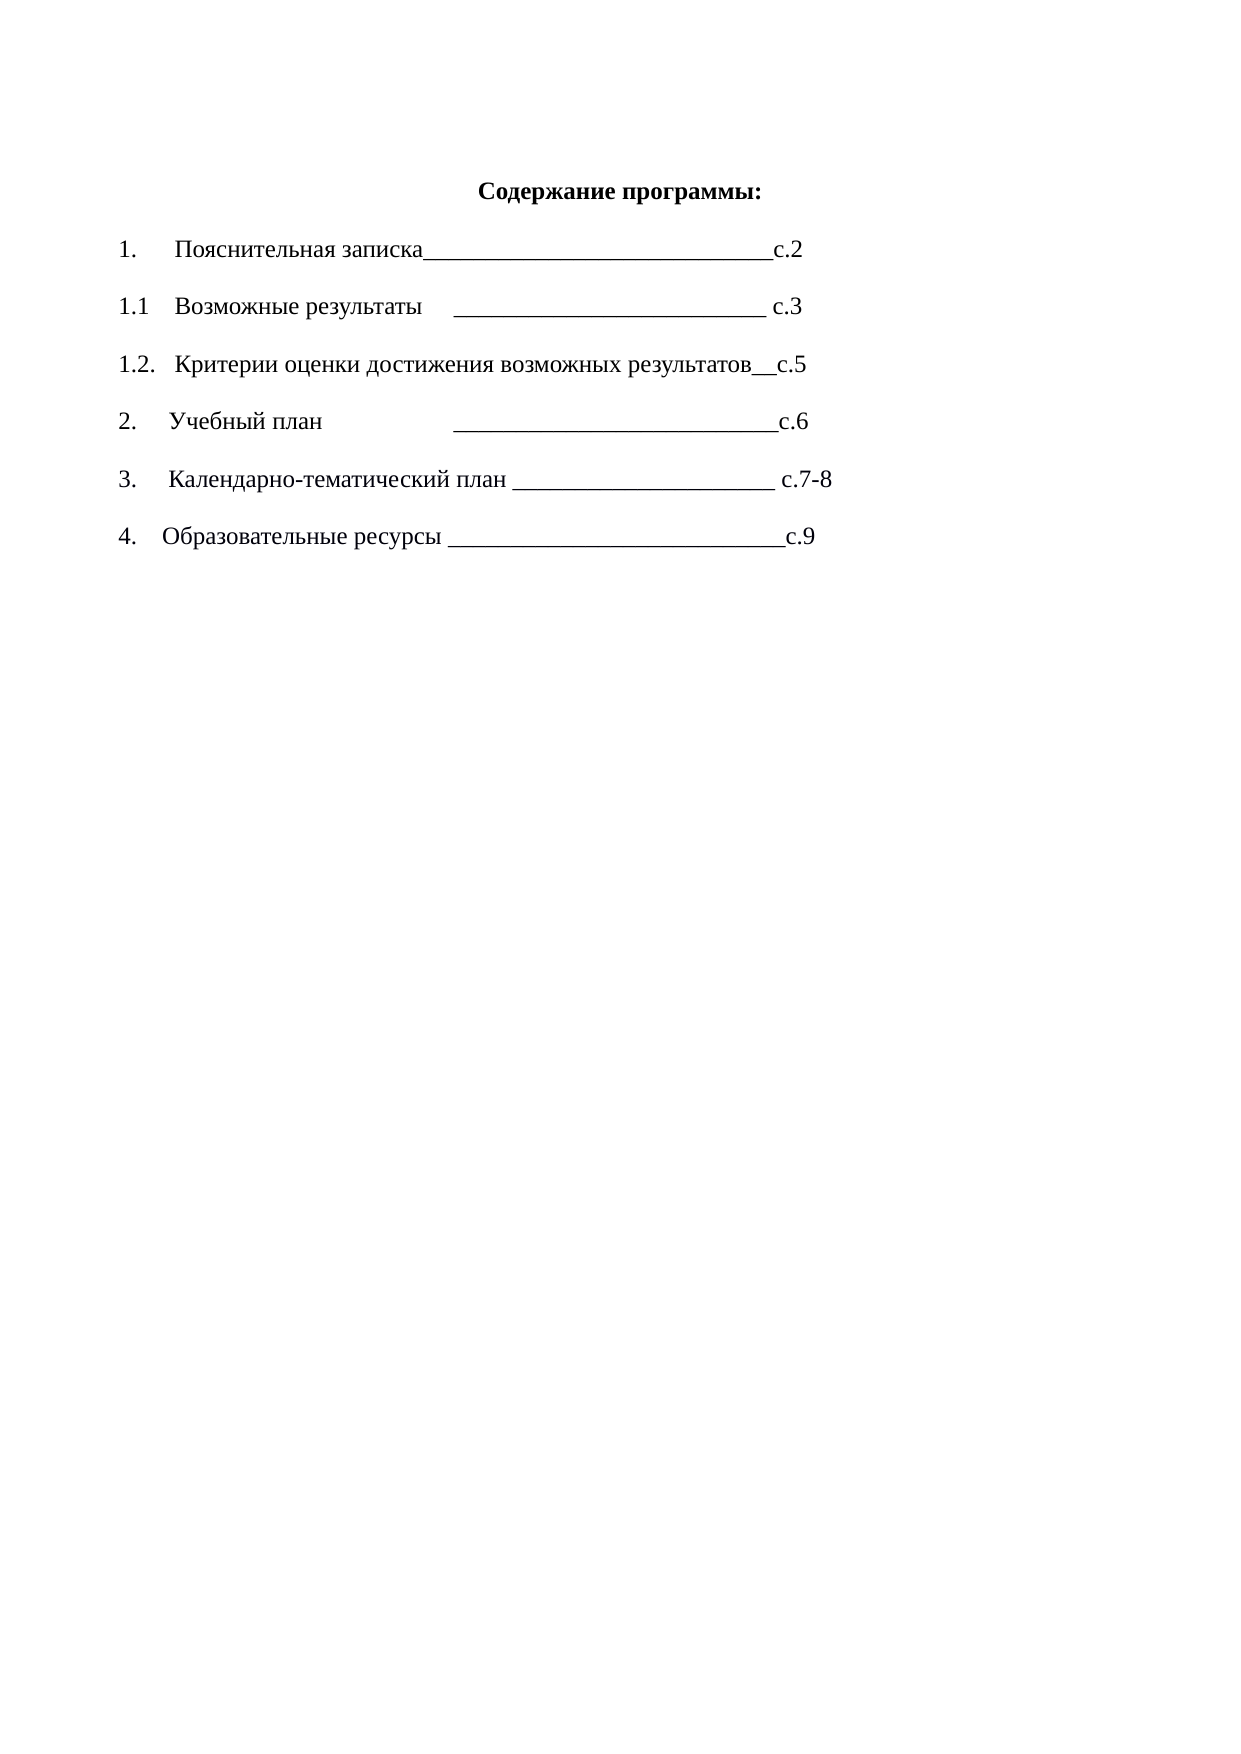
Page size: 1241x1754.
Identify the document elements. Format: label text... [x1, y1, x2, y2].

text 1.1 Возможные результаты _________________________ с.3 [118, 291, 1122, 320]
text Содержание программы: [118, 176, 1122, 205]
text 2. Учебный план __________________________с.6 [118, 406, 1122, 435]
text 4. Образовательные ресурсы ___________________________с.9 [118, 521, 1122, 550]
text 3. Календарно-тематический план _____________________ с.7-8 [118, 464, 1122, 493]
text 1.2. Критерии оценки достижения возможных результатов__с.5 [118, 349, 1122, 378]
text 1. Пояснительная записка____________________________с.2 [118, 234, 1122, 263]
